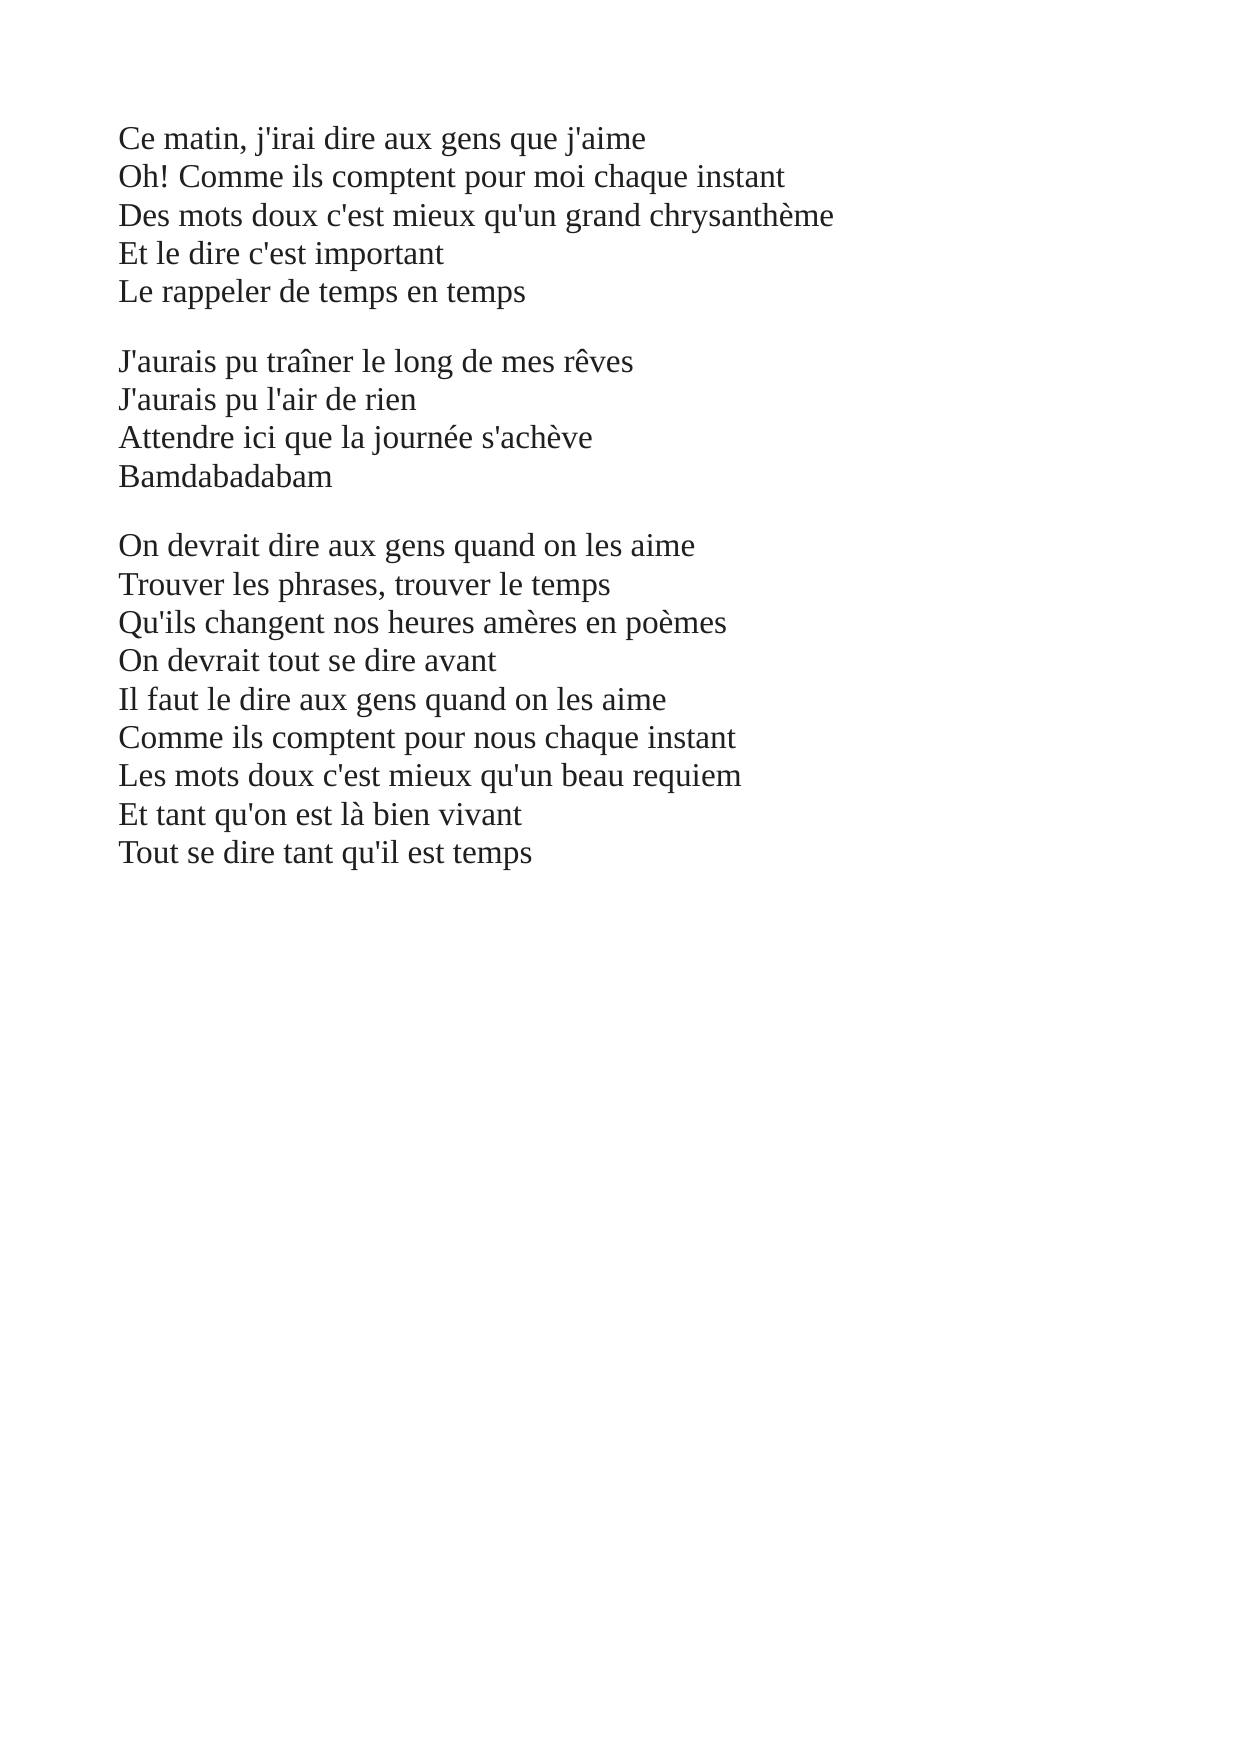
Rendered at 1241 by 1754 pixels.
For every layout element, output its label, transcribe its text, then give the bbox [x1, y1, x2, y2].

text J'aurais pu traîner le long de mes rêves J'aurais pu l'air de rien Attendre ici que la journée s'achève Bamdabadabam [118, 341, 1122, 494]
text Ce matin, j'irai dire aux gens que j'aime Oh! Comme ils comptent pour moi chaque instant Des mots doux c'est mieux qu'un grand chrysanthème Et le dire c'est important Le rappeler de temps en temps [118, 118, 1122, 310]
text On devrait dire aux gens quand on les aime Trouver les phrases, trouver le temps Qu'ils changent nos heures amères en poèmes On devrait tout se dire avant Il faut le dire aux gens quand on les aime Comme ils comptent pour nous chaque instant Les mots doux c'est mieux qu'un beau requiem Et tant qu'on est là bien vivant Tout se dire tant qu'il est temps [118, 526, 1122, 871]
